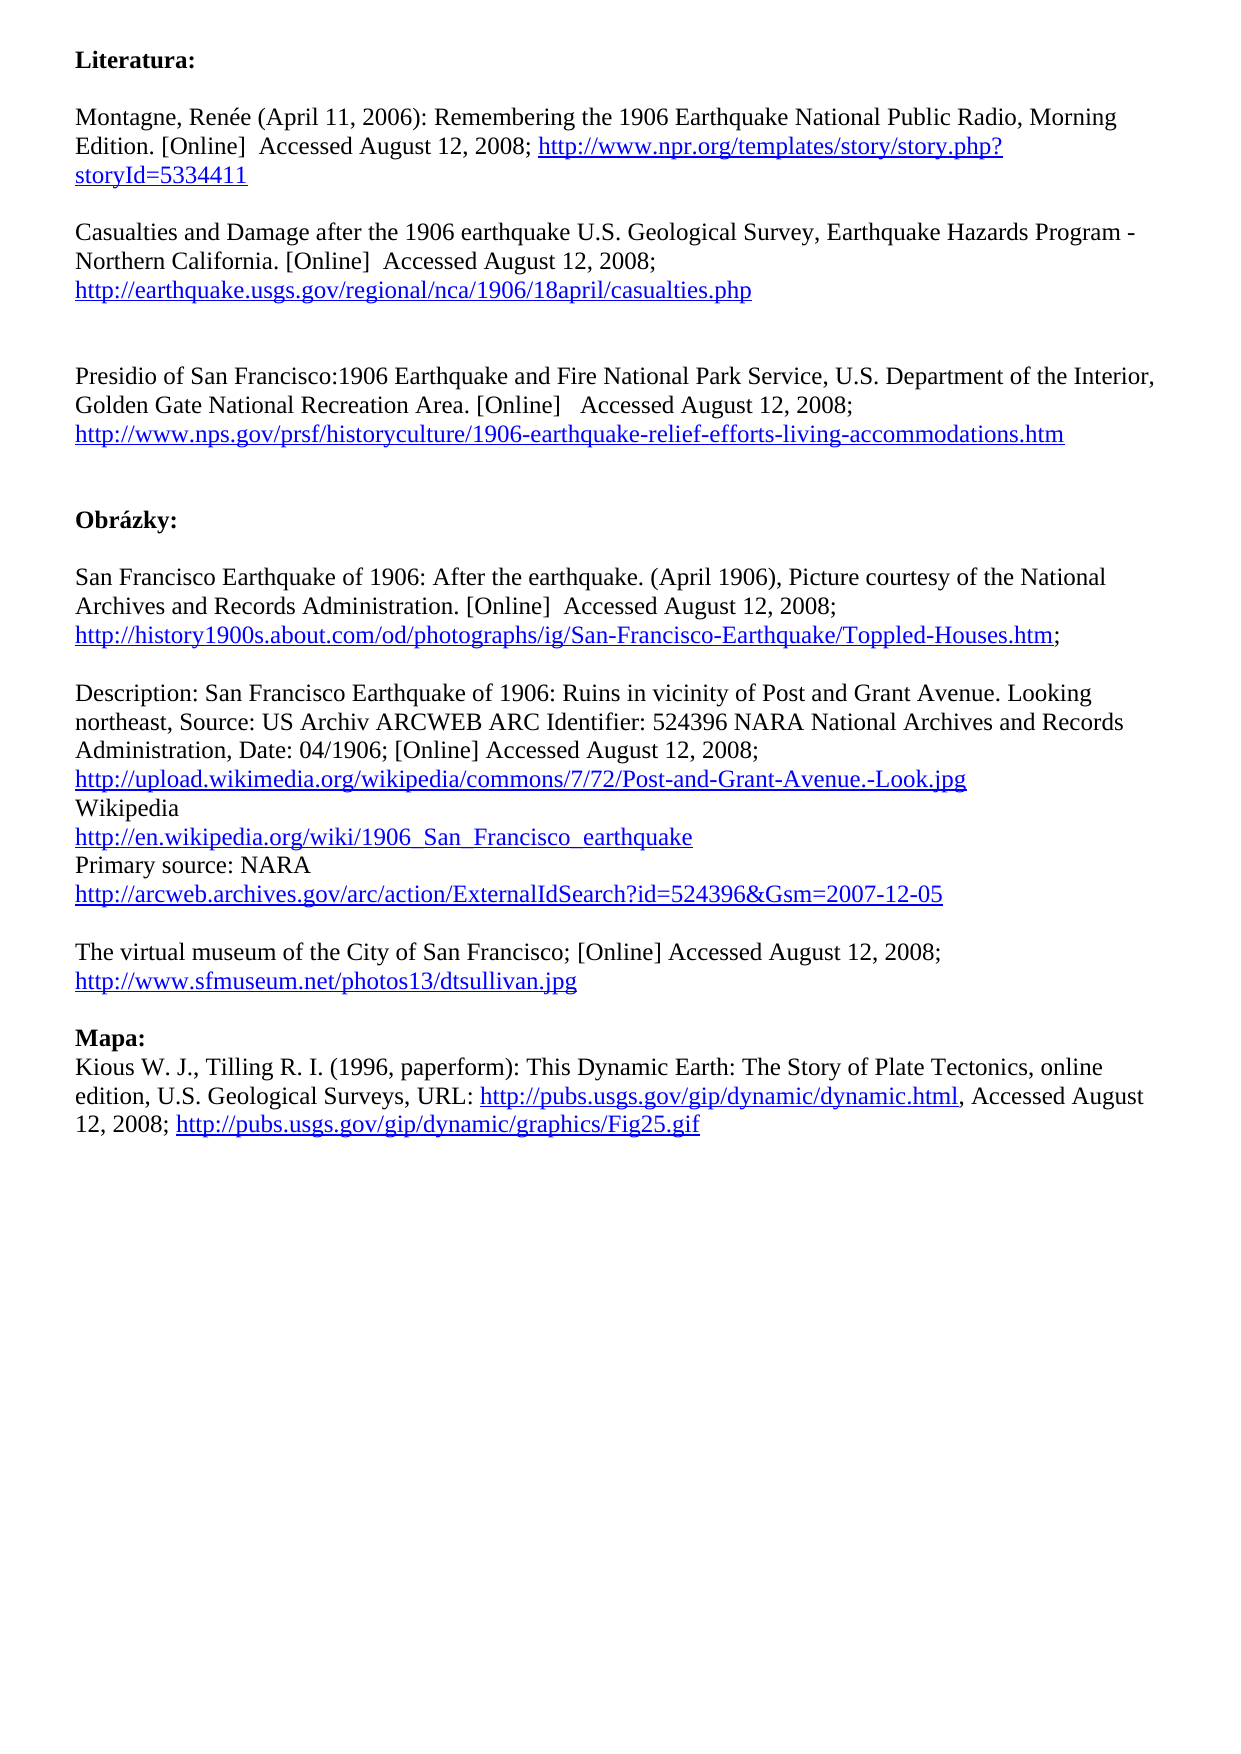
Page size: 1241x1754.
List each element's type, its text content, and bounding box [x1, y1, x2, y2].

text Mapa: [75, 1023, 1165, 1052]
text The virtual museum of the City of San Francisco; [Online] Accessed August 12, 2008; http://www.sfmuseum.net/photos13/dtsullivan.jpg [75, 937, 1165, 994]
text Montagne, Renée (April 11, 2006): Remembering the 1906 Earthquake National Public Radio, Morning Edition. [Online] Accessed August 12, 2008; http://www.npr.org/templates/story/story.php?storyId=5334411 [75, 102, 1165, 189]
text Literatura: [75, 45, 1165, 74]
text Casualties and Damage after the 1906 earthquake U.S. Geological Survey, Earthquake Hazards Program - Northern California. [Online] Accessed August 12, 2008; http://earthquake.usgs.gov/regional/nca/1906/18april/casualties.php [75, 217, 1165, 304]
text Obrázky: [75, 505, 1165, 534]
text Kious W. J., Tilling R. I. (1996, paperform): This Dynamic Earth: The Story of Plate Tectonics, online edition, U.S. Geological Surveys, URL: http://pubs.usgs.gov/gip/dynamic/dynamic.html, Accessed August 12, 2008; http://pubs.usgs.gov/gip/dynamic/graphics/Fig25.gif [75, 1052, 1165, 1138]
text Presidio of San Francisco:1906 Earthquake and Fire National Park Service, U.S. Department of the Interior, Golden Gate National Recreation Area. [Online] Accessed August 12, 2008; http://www.nps.gov/prsf/historyculture/1906-earthquake-relief-efforts-living-accommodations.htm [75, 361, 1165, 447]
text Description: San Francisco Earthquake of 1906: Ruins in vicinity of Post and Grant Avenue. Looking northeast, Source: US Archiv ARCWEB ARC Identifier: 524396 NARA National Archives and Records Administration, Date: 04/1906; [Online] Accessed August 12, 2008; http://upload.wikimedia.org/wikipedia/commons/7/72/Post-and-Grant-Avenue.-Look.jpg Wikipedia http://en.wikipedia.org/wiki/1906_San_Francisco_earthquake Primary source: NARA http://arcweb.archives.gov/arc/action/ExternalIdSearch?id=524396&Gsm=2007-12-05 [75, 678, 1165, 908]
text San Francisco Earthquake of 1906: After the earthquake. (April 1906), Picture courtesy of the National Archives and Records Administration. [Online] Accessed August 12, 2008; http://history1900s.about.com/od/photographs/ig/San-Francisco-Earthquake/Toppled-Houses.htm; [75, 562, 1165, 649]
